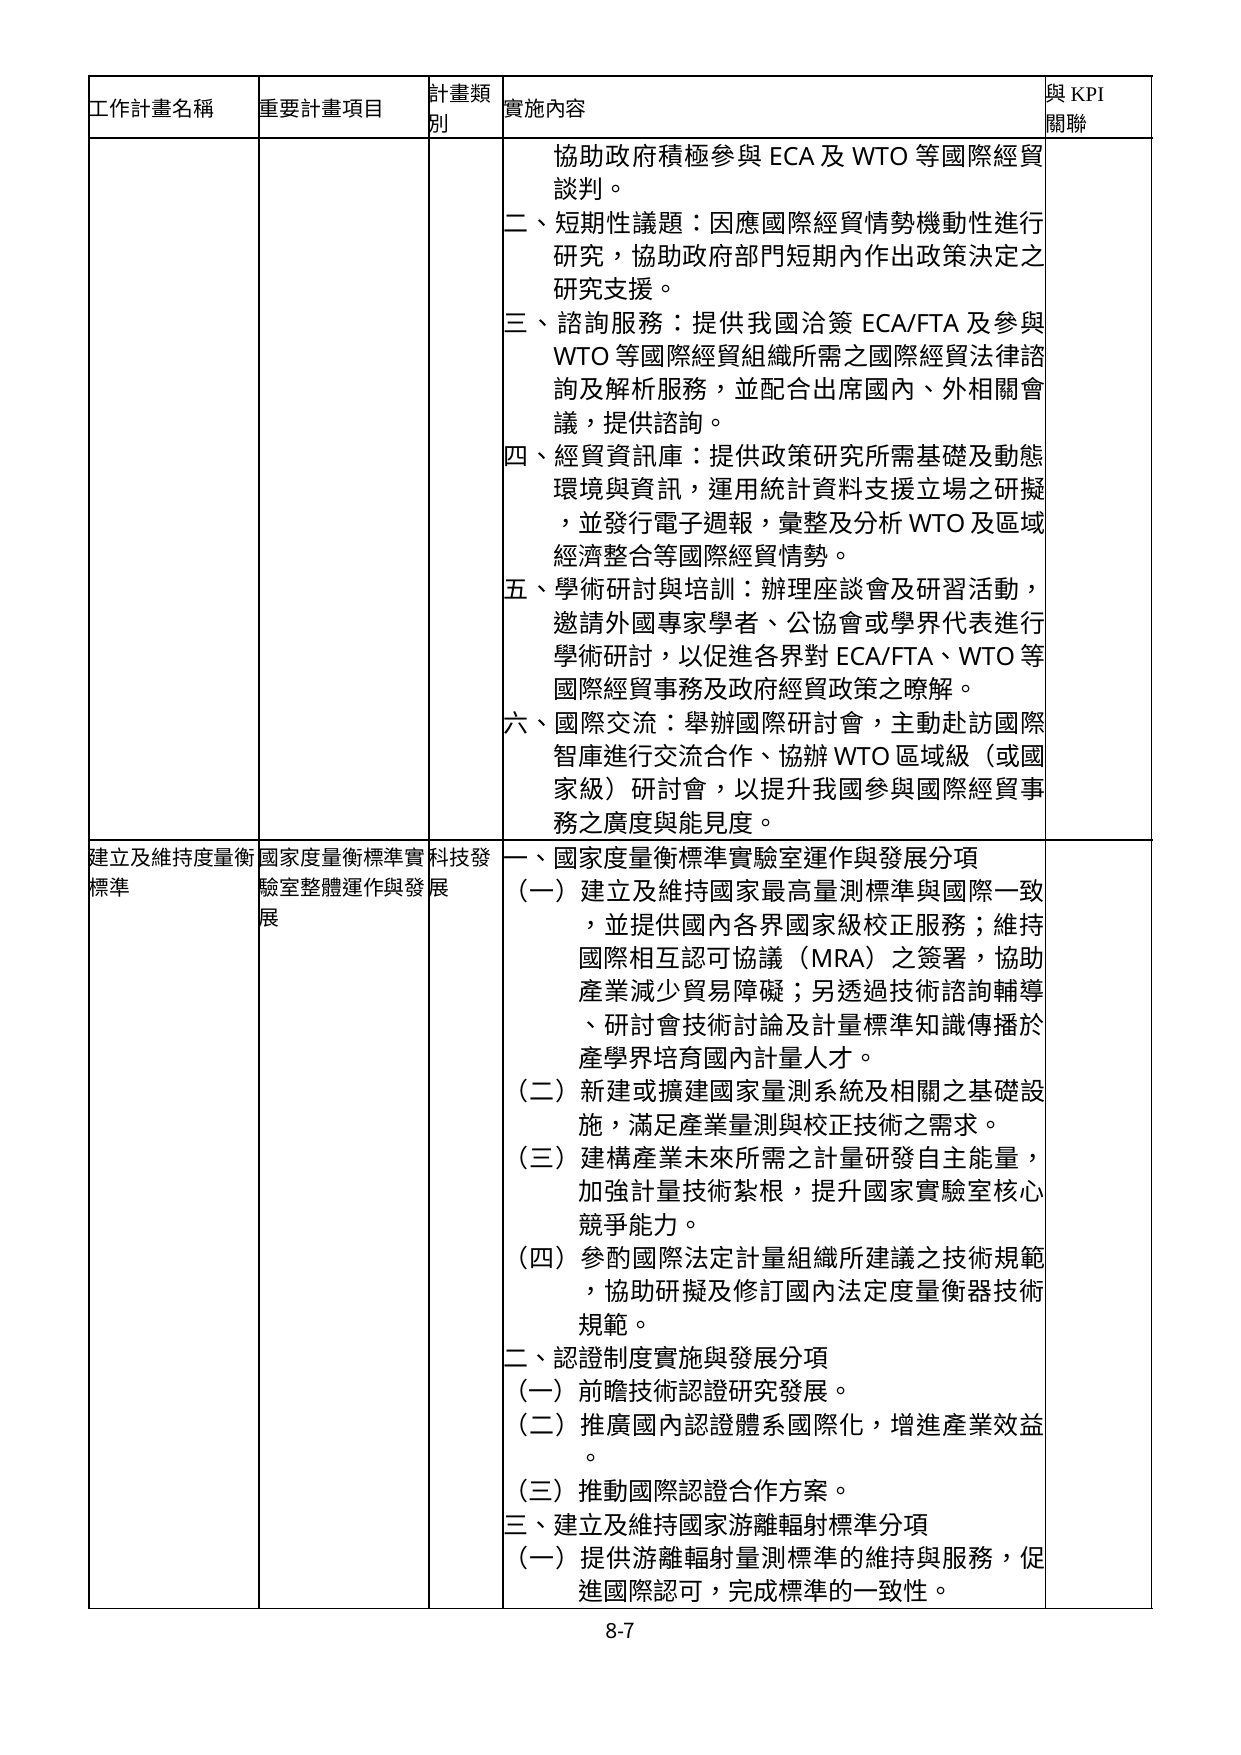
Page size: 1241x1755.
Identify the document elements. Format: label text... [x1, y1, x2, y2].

table_cell 一、國家度量衡標準實驗室運作與發展分項 （一）建立及維持國家最高量測標準與國際一致，並提供國內各界國家級校正服務；維持國際相互認可協議（MRA）之簽署，協助產業減少貿易障礙；另透過技術諮詢輔導、研討會技術討論及計量標準知識傳播於產學界培育國內計量人才。 （二）新建或擴建國家量測系統及相關之基礎設施，滿足產業量測與校正技術之需求。 （三）建構產業未來所需之計量研發自主能量，加強計量技術紮根，提升國家實驗室核心競爭能力。 （四）參酌國際法定計量組織所建議之技術規範，協助研擬及修訂國內法定度量衡器技術規範。 二、認證制度實施與發展分項 （一）前瞻技術認證研究發展。 （二）推廣國內認證體系國際化，增進產業效益。 （三）推動國際認證合作方案。 三、建立及維持國家游離輻射標準分項 （一）提供游離輻射量測標準的維持與服務，促進國際認可，完成標準的一致性。 [504, 841, 1045, 1607]
table_cell [90, 139, 258, 839]
table_header 工作計畫名稱 [90, 77, 258, 137]
table_header 實施內容 [504, 77, 1045, 137]
table_cell 建立及維持度量衡標準 [90, 841, 258, 1607]
table_header 與KPI 關聯 [1046, 77, 1151, 137]
table_header 計畫類別 [430, 77, 502, 137]
table_cell [1046, 139, 1151, 839]
table_cell 國家度量衡標準實驗室整體運作與發展 [260, 841, 428, 1607]
table_cell [1046, 841, 1151, 1607]
table_cell [430, 139, 502, 839]
table_cell [260, 139, 428, 839]
table_cell 科技發展 [430, 841, 502, 1607]
table_cell 協助政府積極參與ECA及WTO等國際經貿談判。 二、短期性議題：因應國際經貿情勢機動性進行研究，協助政府部門短期內作出政策決定之研究支援。 三、諮詢服務：提供我國洽簽ECA/FTA及參與WTO等國際經貿組織所需之國際經貿法律諮詢及解析服務，並配合出席國內、外相關會議，提供諮詢。 四、經貿資訊庫：提供政策研究所需基礎及動態環境與資訊，運用統計資料支援立場之研擬，並發行電子週報，彙整及分析WTO及區域經濟整合等國際經貿情勢。 五、學術研討與培訓：辦理座談會及研習活動，邀請外國專家學者、公協會或學界代表進行學術研討，以促進各界對ECA/FTA、WTO等國際經貿事務及政府經貿政策之暸解。 六、國際交流：舉辦國際研討會，主動赴訪國際智庫進行交流合作、協辦WTO區域級（或國家級）研討會，以提升我國參與國際經貿事務之廣度與能見度。 [504, 139, 1045, 839]
table_header 重要計畫項目 [260, 77, 428, 137]
